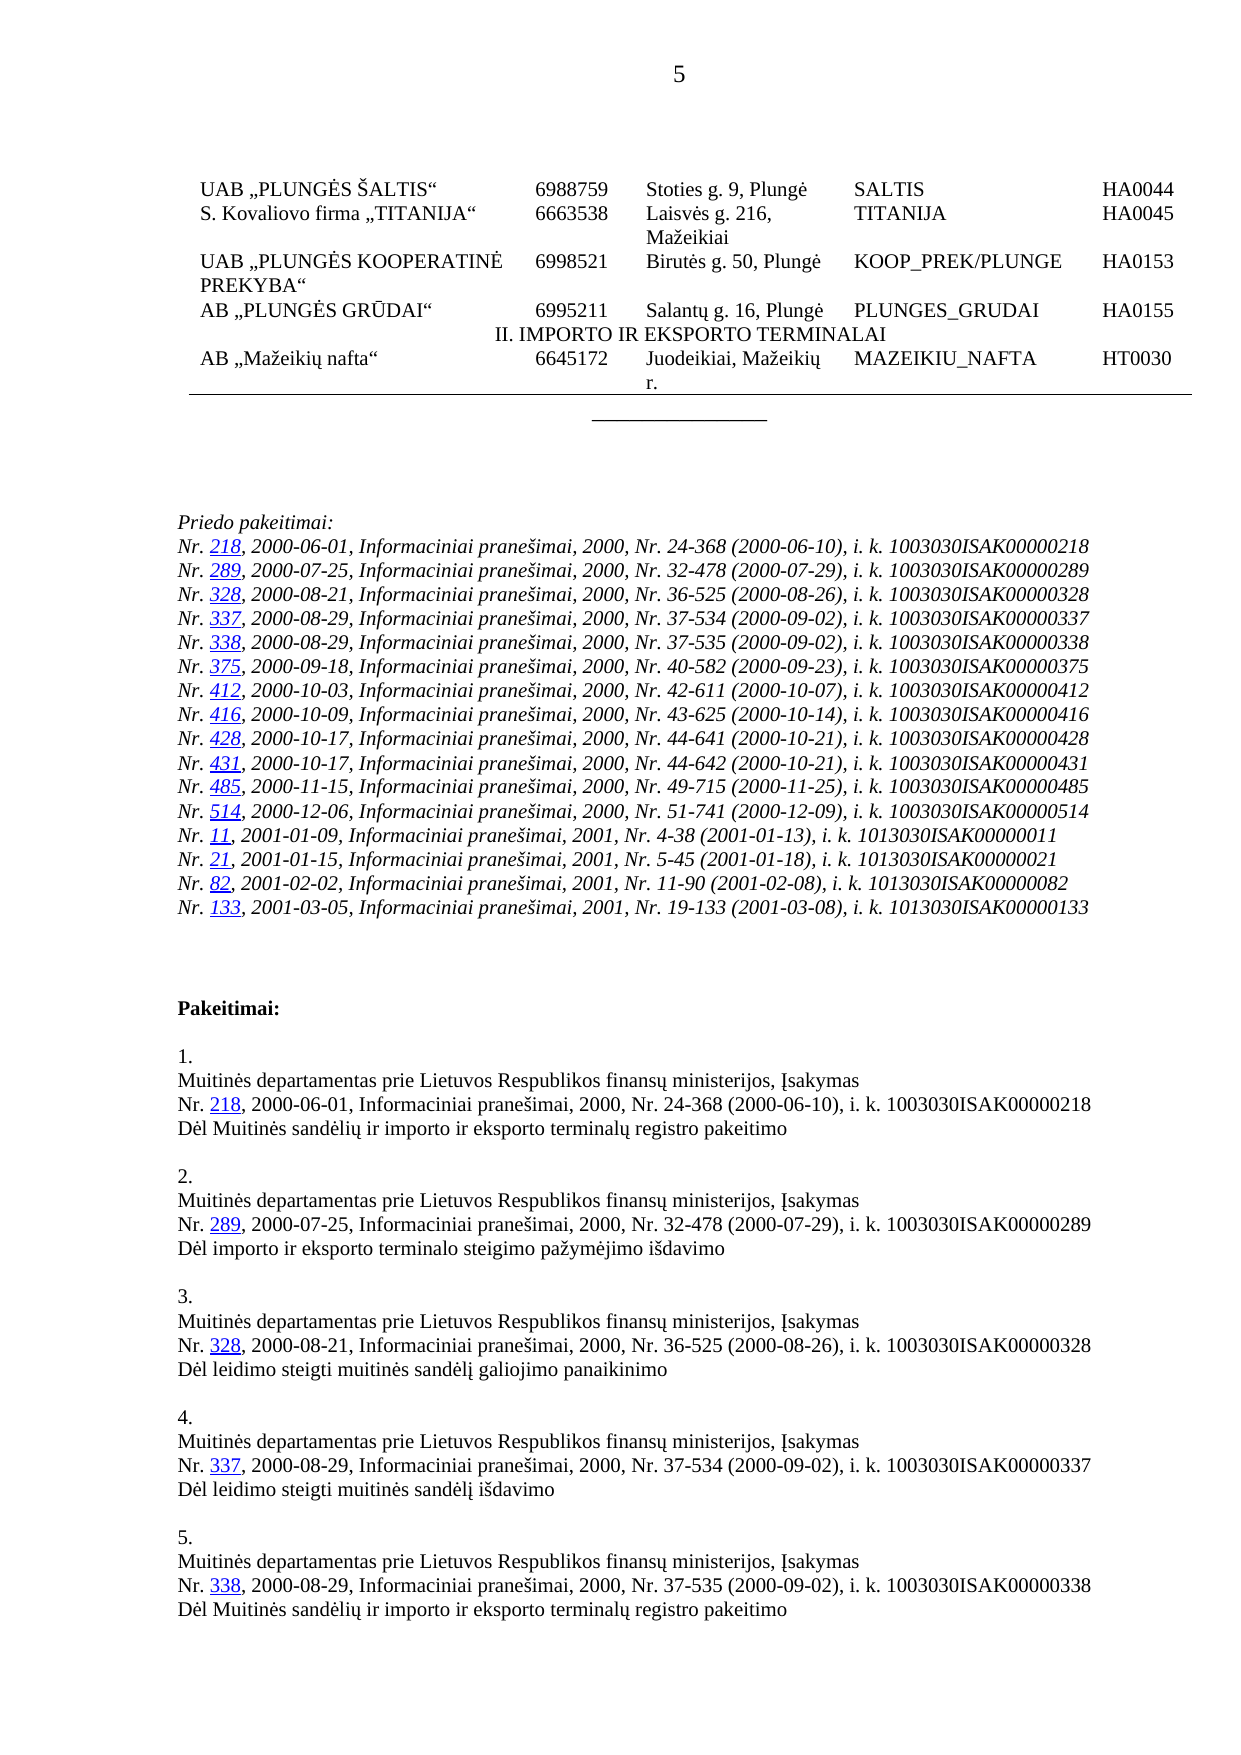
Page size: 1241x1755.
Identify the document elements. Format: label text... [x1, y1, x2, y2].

text Nr. 289, 2000-07-25, Informaciniai pranešimai, 2000, Nr. 32-478 (2000-07-29), i. k. 1003030ISAK00000289 [177, 558, 1181, 582]
table_cell Salantų g. 16, Plungė [635, 298, 843, 322]
text Nr. 412, 2000-10-03, Informaciniai pranešimai, 2000, Nr. 42-611 (2000-10-07), i. k. 1003030ISAK00000412 [177, 678, 1181, 702]
text Nr. 338, 2000-08-29, Informaciniai pranešimai, 2000, Nr. 37-535 (2000-09-02), i. k. 1003030ISAK00000338 [177, 1573, 1181, 1597]
text 2. [177, 1164, 1181, 1188]
table_cell MAZEIKIU_NAFTA [843, 346, 1091, 394]
table_cell HA0045 [1091, 201, 1192, 249]
table_cell II. IMPORTO IR EKSPORTO TERMINALAI [189, 322, 1192, 346]
table_cell UAB „PLUNGĖS KOOPERATINĖ PREKYBA“ [189, 249, 524, 297]
text Nr. 338, 2000-08-29, Informaciniai pranešimai, 2000, Nr. 37-535 (2000-09-02), i. k. 1003030ISAK00000338 [177, 630, 1181, 654]
text Nr. 428, 2000-10-17, Informaciniai pranešimai, 2000, Nr. 44-641 (2000-10-21), i. k. 1003030ISAK00000428 [177, 726, 1181, 750]
table_cell PLUNGES_GRUDAI [843, 298, 1091, 322]
table_cell S. Kovaliovo firma „TITANIJA“ [189, 201, 524, 249]
table_cell 6988759 [524, 177, 634, 201]
text 5. [177, 1525, 1181, 1549]
text Dėl Muitinės sandėlių ir importo ir eksporto terminalų registro pakeitimo [177, 1597, 1181, 1621]
text Nr. 328, 2000-08-21, Informaciniai pranešimai, 2000, Nr. 36-525 (2000-08-26), i. k. 1003030ISAK00000328 [177, 1333, 1181, 1357]
table_cell HA0044 [1091, 177, 1192, 201]
table_cell AB „PLUNGĖS GRŪDAI“ [189, 298, 524, 322]
text Dėl leidimo steigti muitinės sandėlį išdavimo [177, 1477, 1181, 1501]
table_cell HA0153 [1091, 249, 1192, 297]
table_cell 6663538 [524, 201, 634, 249]
text Dėl importo ir eksporto terminalo steigimo pažymėjimo išdavimo [177, 1236, 1181, 1260]
text Nr. 21, 2001-01-15, Informaciniai pranešimai, 2001, Nr. 5-45 (2001-01-18), i. k. 1013030ISAK00000021 [177, 847, 1181, 871]
text Pakeitimai: [177, 996, 1181, 1020]
table_cell SALTIS [843, 177, 1091, 201]
text Nr. 485, 2000-11-15, Informaciniai pranešimai, 2000, Nr. 49-715 (2000-11-25), i. k. 1003030ISAK00000485 [177, 774, 1181, 798]
table_cell Laisvės g. 216, Mažeikiai [635, 201, 843, 249]
text Nr. 218, 2000-06-01, Informaciniai pranešimai, 2000, Nr. 24-368 (2000-06-10), i. k. 1003030ISAK00000218 [177, 534, 1181, 558]
text Nr. 337, 2000-08-29, Informaciniai pranešimai, 2000, Nr. 37-534 (2000-09-02), i. k. 1003030ISAK00000337 [177, 1453, 1181, 1477]
table_cell 6645172 [524, 346, 634, 394]
text Nr. 416, 2000-10-09, Informaciniai pranešimai, 2000, Nr. 43-625 (2000-10-14), i. k. 1003030ISAK00000416 [177, 702, 1181, 726]
text Nr. 289, 2000-07-25, Informaciniai pranešimai, 2000, Nr. 32-478 (2000-07-29), i. k. 1003030ISAK00000289 [177, 1212, 1181, 1236]
table_cell HT0030 [1091, 346, 1192, 394]
text Nr. 82, 2001-02-02, Informaciniai pranešimai, 2001, Nr. 11-90 (2001-02-08), i. k. 1013030ISAK00000082 [177, 871, 1181, 895]
text Muitinės departamentas prie Lietuvos Respublikos finansų ministerijos, Įsakymas [177, 1429, 1181, 1453]
text Nr. 337, 2000-08-29, Informaciniai pranešimai, 2000, Nr. 37-534 (2000-09-02), i. k. 1003030ISAK00000337 [177, 606, 1181, 630]
text ______________ [177, 395, 1181, 423]
text Nr. 328, 2000-08-21, Informaciniai pranešimai, 2000, Nr. 36-525 (2000-08-26), i. k. 1003030ISAK00000328 [177, 582, 1181, 606]
table_cell AB „Mažeikių nafta“ [189, 346, 524, 394]
text Muitinės departamentas prie Lietuvos Respublikos finansų ministerijos, Įsakymas [177, 1549, 1181, 1573]
text Nr. 431, 2000-10-17, Informaciniai pranešimai, 2000, Nr. 44-642 (2000-10-21), i. k. 1003030ISAK00000431 [177, 750, 1181, 774]
text Nr. 11, 2001-01-09, Informaciniai pranešimai, 2001, Nr. 4-38 (2001-01-13), i. k. 1013030ISAK00000011 [177, 823, 1181, 847]
table_cell Birutės g. 50, Plungė [635, 249, 843, 297]
text Dėl leidimo steigti muitinės sandėlį galiojimo panaikinimo [177, 1357, 1181, 1381]
table_cell KOOP_PREK/PLUNGE [843, 249, 1091, 297]
text Muitinės departamentas prie Lietuvos Respublikos finansų ministerijos, Įsakymas [177, 1308, 1181, 1333]
text 3. [177, 1284, 1181, 1308]
table_cell 6998521 [524, 249, 634, 297]
table_cell HA0155 [1091, 298, 1192, 322]
text Nr. 514, 2000-12-06, Informaciniai pranešimai, 2000, Nr. 51-741 (2000-12-09), i. k. 1003030ISAK00000514 [177, 798, 1181, 823]
text Priedo pakeitimai: [177, 510, 1181, 534]
text Nr. 133, 2001-03-05, Informaciniai pranešimai, 2001, Nr. 19-133 (2001-03-08), i. k. 1013030ISAK00000133 [177, 895, 1181, 919]
text 1. [177, 1044, 1181, 1068]
table_cell UAB „PLUNGĖS ŠALTIS“ [189, 177, 524, 201]
table_cell Stoties g. 9, Plungė [635, 177, 843, 201]
text Muitinės departamentas prie Lietuvos Respublikos finansų ministerijos, Įsakymas [177, 1188, 1181, 1212]
table_cell Juodeikiai, Mažeikių r. [635, 346, 843, 394]
text Nr. 218, 2000-06-01, Informaciniai pranešimai, 2000, Nr. 24-368 (2000-06-10), i. k. 1003030ISAK00000218 [177, 1092, 1181, 1116]
text Muitinės departamentas prie Lietuvos Respublikos finansų ministerijos, Įsakymas [177, 1068, 1181, 1092]
text 4. [177, 1405, 1181, 1429]
table_cell TITANIJA [843, 201, 1091, 249]
text Nr. 375, 2000-09-18, Informaciniai pranešimai, 2000, Nr. 40-582 (2000-09-23), i. k. 1003030ISAK00000375 [177, 654, 1181, 678]
text Dėl Muitinės sandėlių ir importo ir eksporto terminalų registro pakeitimo [177, 1116, 1181, 1140]
table_cell 6995211 [524, 298, 634, 322]
